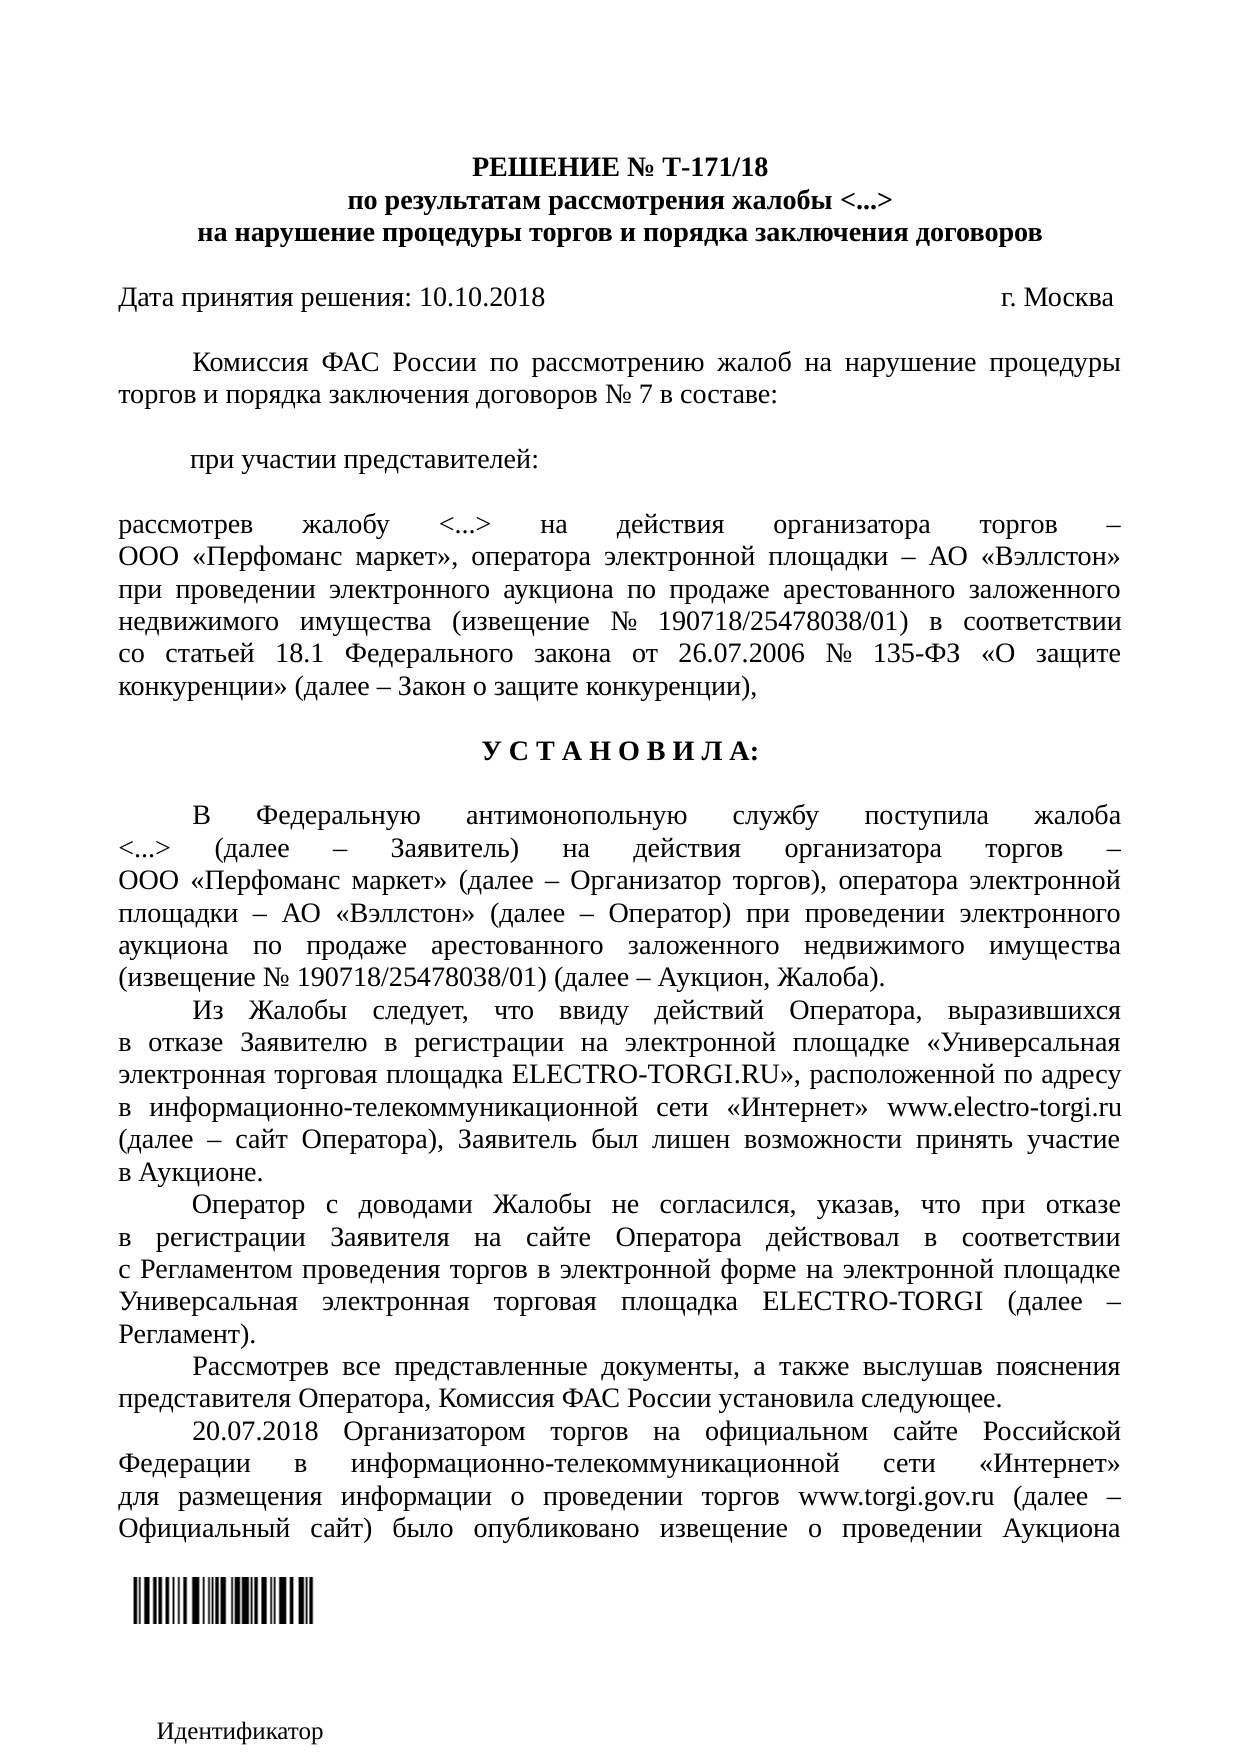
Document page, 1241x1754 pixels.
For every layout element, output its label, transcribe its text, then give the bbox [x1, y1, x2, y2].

text 20.07.2018 Организатором торгов на официальном сайте Российской Федерации в информационно-телекоммуникационной сети «Интернет» для размещения информации о проведении торгов www.torgi.gov.ru (далее – Официальный сайт) было опубликовано извещение о проведении Аукциона [118, 1414, 1122, 1543]
picture [118, 1577, 331, 1624]
text Рассмотрев все представленные документы, а также выслушав пояснения представителя Оператора, Комиссия ФАС России установила следующее. [118, 1349, 1122, 1414]
text У С Т А Н О В И Л А: [118, 734, 1122, 766]
text В Федеральную антимонопольную службу поступила жалоба <...> (далее – Заявитель) на действия организатора торгов – ООО «Перфоманс маркет» (далее – Организатор торгов), оператора электронной площадки – АО «Вэллстон» (далее – Оператор) при проведении электронного аукциона по продаже арестованного заложенного недвижимого имущества (извещение № 190718/25478038/01) (далее – Аукцион, Жалоба). [118, 798, 1122, 993]
text рассмотрев жалобу <...> на действия организатора торгов – ООО «Перфоманс маркет», оператора электронной площадки – АО «Вэллстон» при проведении электронного аукциона по продаже арестованного заложенного недвижимого имущества (извещение № 190718/25478038/01) в соответствии со статьей 18.1 Федерального закона от 26.07.2006 № 135-ФЗ «О защите конкуренции» (далее – Закон о защите конкуренции), [118, 507, 1122, 701]
text Из Жалобы следует, что ввиду действий Оператора, выразившихся в отказе Заявителю в регистрации на электронной площадке «Универсальная электронная торговая площадка ELECTRO-TORGI.RU», расположенной по адресу в информационно-телекоммуникационной сети «Интернет» www.electro-torgi.ru (далее – сайт Оператора), Заявитель был лишен возможности принять участие в Аукционе. [118, 993, 1122, 1187]
text Дата принятия решения: 10.10.2018 г. Москва [118, 280, 1122, 312]
text на нарушение процедуры торгов и порядка заключения договоров [118, 215, 1122, 248]
text Комиссия ФАС России по рассмотрению жалоб на нарушение процедуры торгов и порядка заключения договоров № 7 в составе: [118, 345, 1122, 410]
text Оператор с доводами Жалобы не согласился, указав, что при отказе в регистрации Заявителя на сайте Оператора действовал в соответствии с Регламентом проведения торгов в электронной форме на электронной площадке Универсальная электронная торговая площадка ELECTRO-TORGI (далее – Регламент). [118, 1187, 1122, 1349]
text при участии представителей: [118, 442, 1122, 474]
text РЕШЕНИЕ № Т-171/18 [118, 151, 1122, 183]
text по результатам рассмотрения жалобы <...> [118, 183, 1122, 215]
